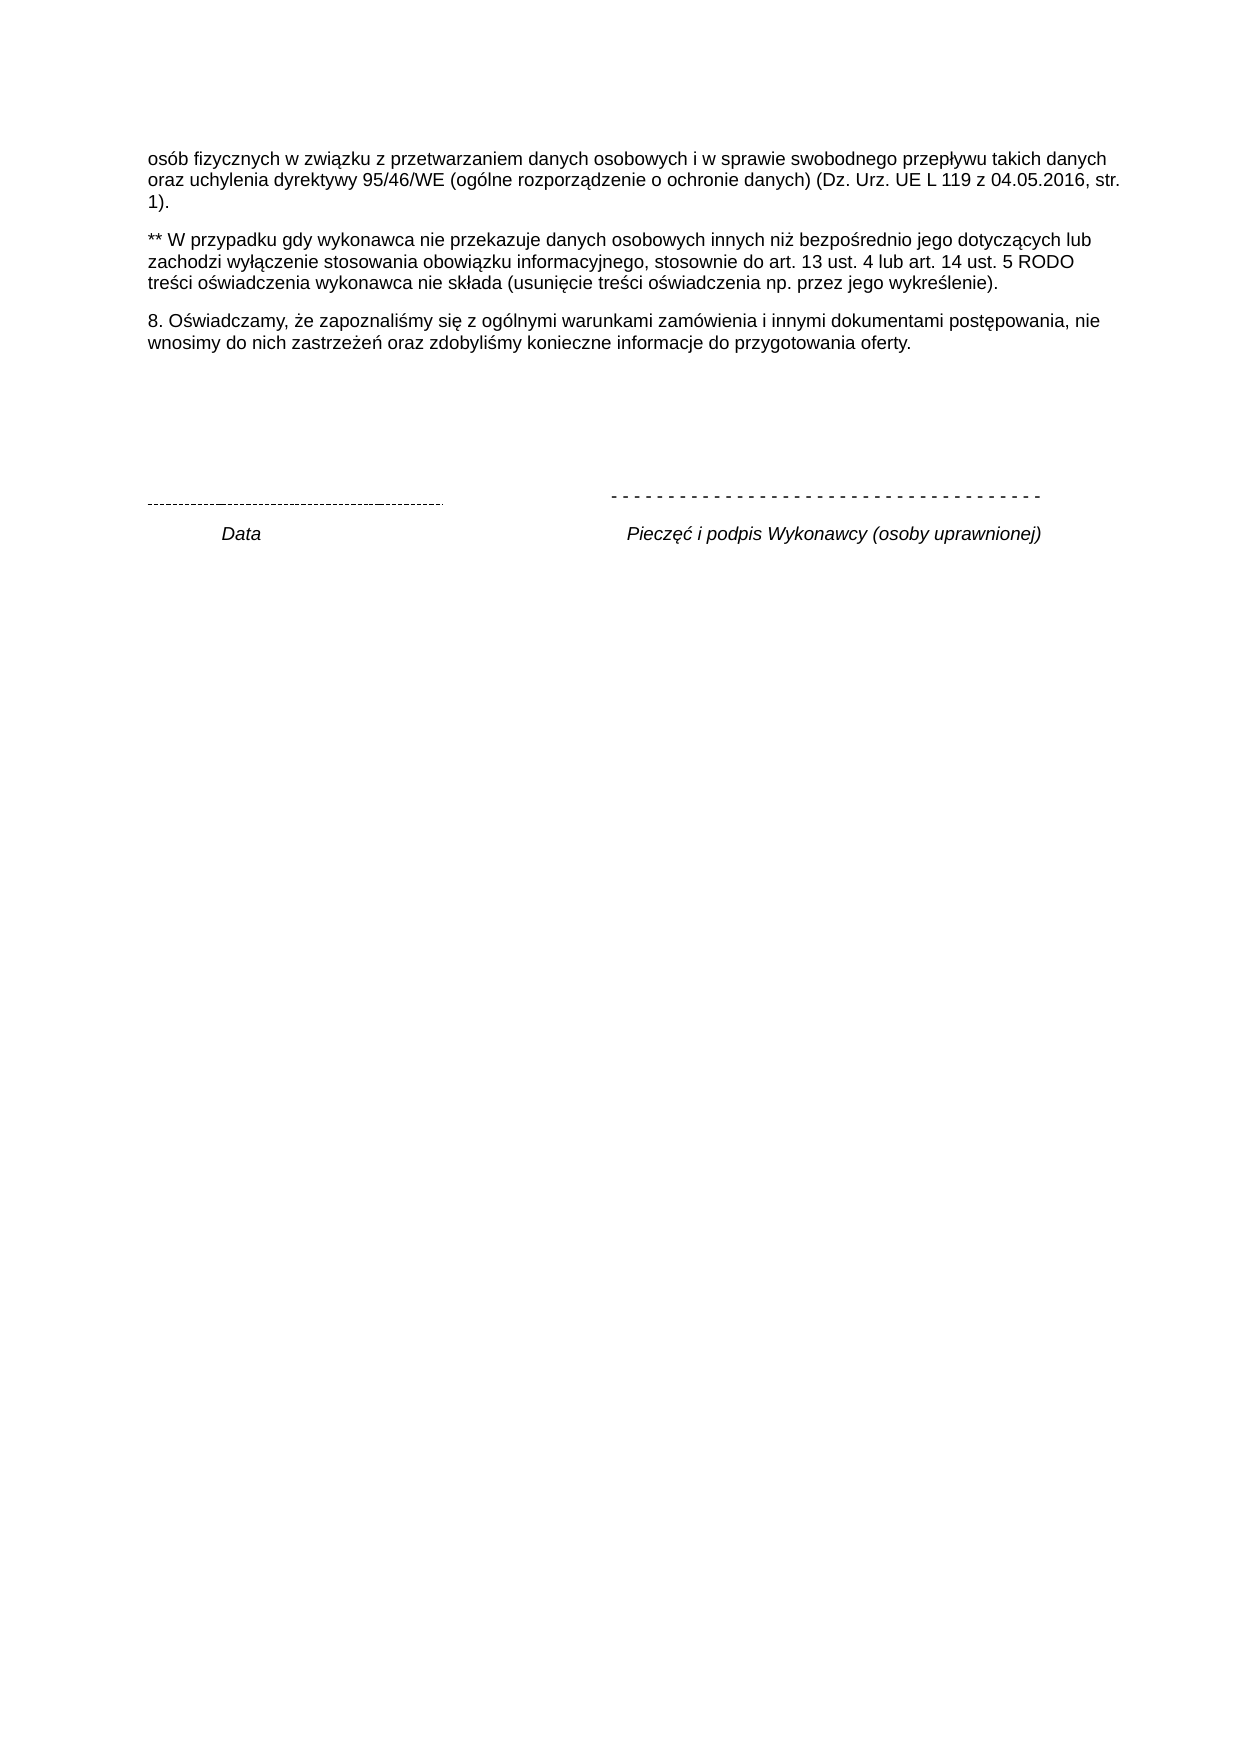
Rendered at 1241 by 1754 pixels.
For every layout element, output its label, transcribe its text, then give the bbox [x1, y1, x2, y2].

text Data Pieczęć i podpis Wykonawcy (osoby uprawnionej) [148, 523, 1093, 544]
text osób fizycznych w związku z przetwarzaniem danych osobowych i w sprawie swobodnego przepływu takich danych oraz uchylenia dyrektywy 95/46/WE (ogólne rozporządzenie o ochronie danych) (Dz. Urz. UE L 119 z 04.05.2016, str. 1). [148, 148, 1122, 212]
text - - - - - - - - - - - - - - - - - - - - - - - - - - - - - - - - - - - - - - [148, 485, 1093, 506]
text ** W przypadku gdy wykonawca nie przekazuje danych osobowych innych niż bezpośrednio jego dotyczących lub zachodzi wyłączenie stosowania obowiązku informacyjnego, stosownie do art. 13 ust. 4 lub art. 14 ust. 5 RODO treści oświadczenia wykonawca nie składa (usunięcie treści oświadczenia np. przez jego wykreślenie). [148, 229, 1122, 294]
text 8. Oświadczamy, że zapoznaliśmy się z ogólnymi warunkami zamówienia i innymi dokumentami postępowania, nie wnosimy do nich zastrzeżeń oraz zdobyliśmy konieczne informacje do przygotowania oferty. [148, 310, 1122, 353]
